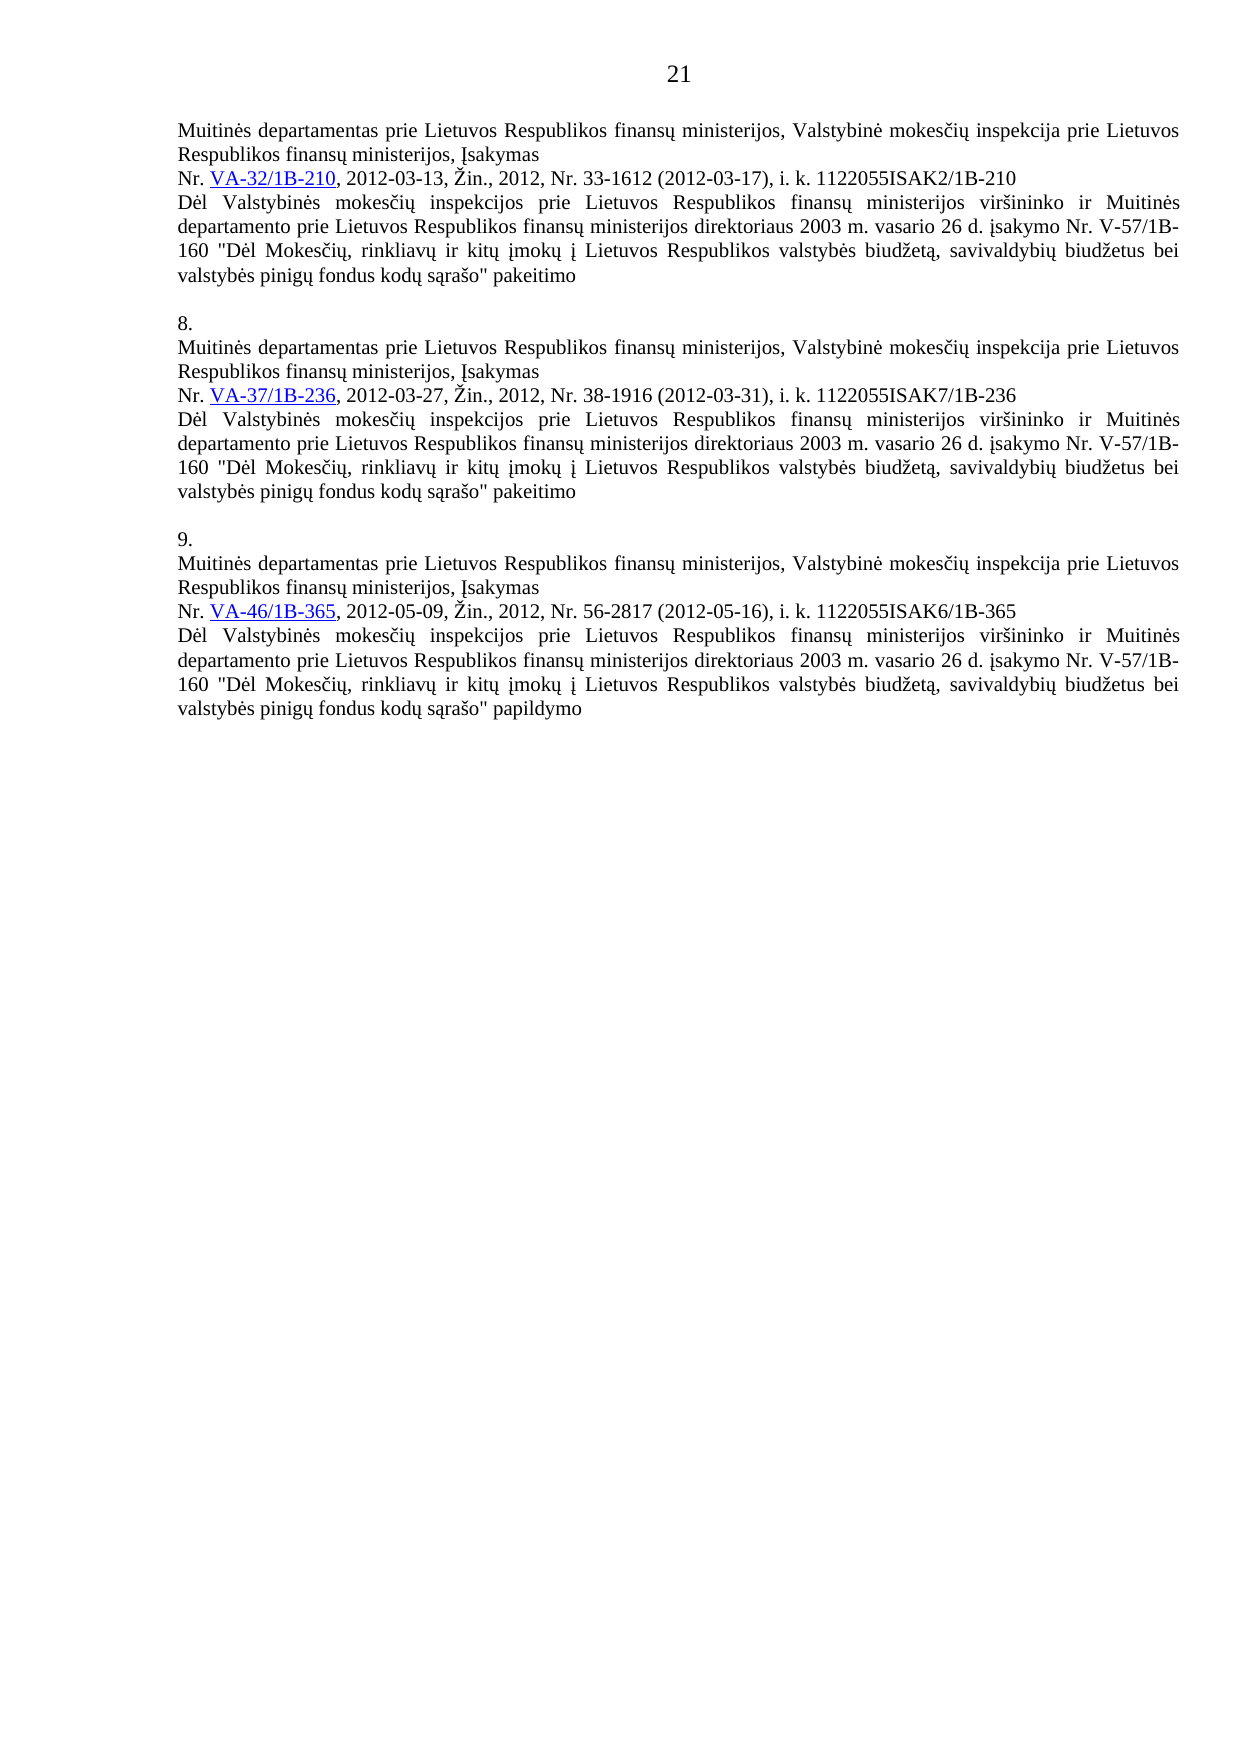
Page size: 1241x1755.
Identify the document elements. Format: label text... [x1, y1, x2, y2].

text Muitinės departamentas prie Lietuvos Respublikos finansų ministerijos, Valstybinė mokesčių inspekcija prie Lietuvos Respublikos finansų ministerijos, Įsakymas [177, 118, 1181, 166]
text Nr. VA-37/1B-236, 2012-03-27, Žin., 2012, Nr. 38-1916 (2012-03-31), i. k. 1122055ISAK7/1B-236 [177, 383, 1181, 407]
text 9. [177, 527, 1181, 551]
text Muitinės departamentas prie Lietuvos Respublikos finansų ministerijos, Valstybinė mokesčių inspekcija prie Lietuvos Respublikos finansų ministerijos, Įsakymas [177, 335, 1181, 383]
text Nr. VA-32/1B-210, 2012-03-13, Žin., 2012, Nr. 33-1612 (2012-03-17), i. k. 1122055ISAK2/1B-210 [177, 166, 1181, 190]
text Muitinės departamentas prie Lietuvos Respublikos finansų ministerijos, Valstybinė mokesčių inspekcija prie Lietuvos Respublikos finansų ministerijos, Įsakymas [177, 551, 1181, 599]
text 8. [177, 311, 1181, 335]
text Dėl Valstybinės mokesčių inspekcijos prie Lietuvos Respublikos finansų ministerijos viršininko ir Muitinės departamento prie Lietuvos Respublikos finansų ministerijos direktoriaus 2003 m. vasario 26 d. įsakymo Nr. V-57/1B-160 "Dėl Mokesčių, rinkliavų ir kitų įmokų į Lietuvos Respublikos valstybės biudžetą, savivaldybių biudžetus bei valstybės pinigų fondus kodų sąrašo" pakeitimo [177, 407, 1181, 503]
text Dėl Valstybinės mokesčių inspekcijos prie Lietuvos Respublikos finansų ministerijos viršininko ir Muitinės departamento prie Lietuvos Respublikos finansų ministerijos direktoriaus 2003 m. vasario 26 d. įsakymo Nr. V-57/1B-160 "Dėl Mokesčių, rinkliavų ir kitų įmokų į Lietuvos Respublikos valstybės biudžetą, savivaldybių biudžetus bei valstybės pinigų fondus kodų sąrašo" papildymo [177, 623, 1181, 720]
text Dėl Valstybinės mokesčių inspekcijos prie Lietuvos Respublikos finansų ministerijos viršininko ir Muitinės departamento prie Lietuvos Respublikos finansų ministerijos direktoriaus 2003 m. vasario 26 d. įsakymo Nr. V-57/1B-160 "Dėl Mokesčių, rinkliavų ir kitų įmokų į Lietuvos Respublikos valstybės biudžetą, savivaldybių biudžetus bei valstybės pinigų fondus kodų sąrašo" pakeitimo [177, 190, 1181, 287]
text Nr. VA-46/1B-365, 2012-05-09, Žin., 2012, Nr. 56-2817 (2012-05-16), i. k. 1122055ISAK6/1B-365 [177, 599, 1181, 623]
